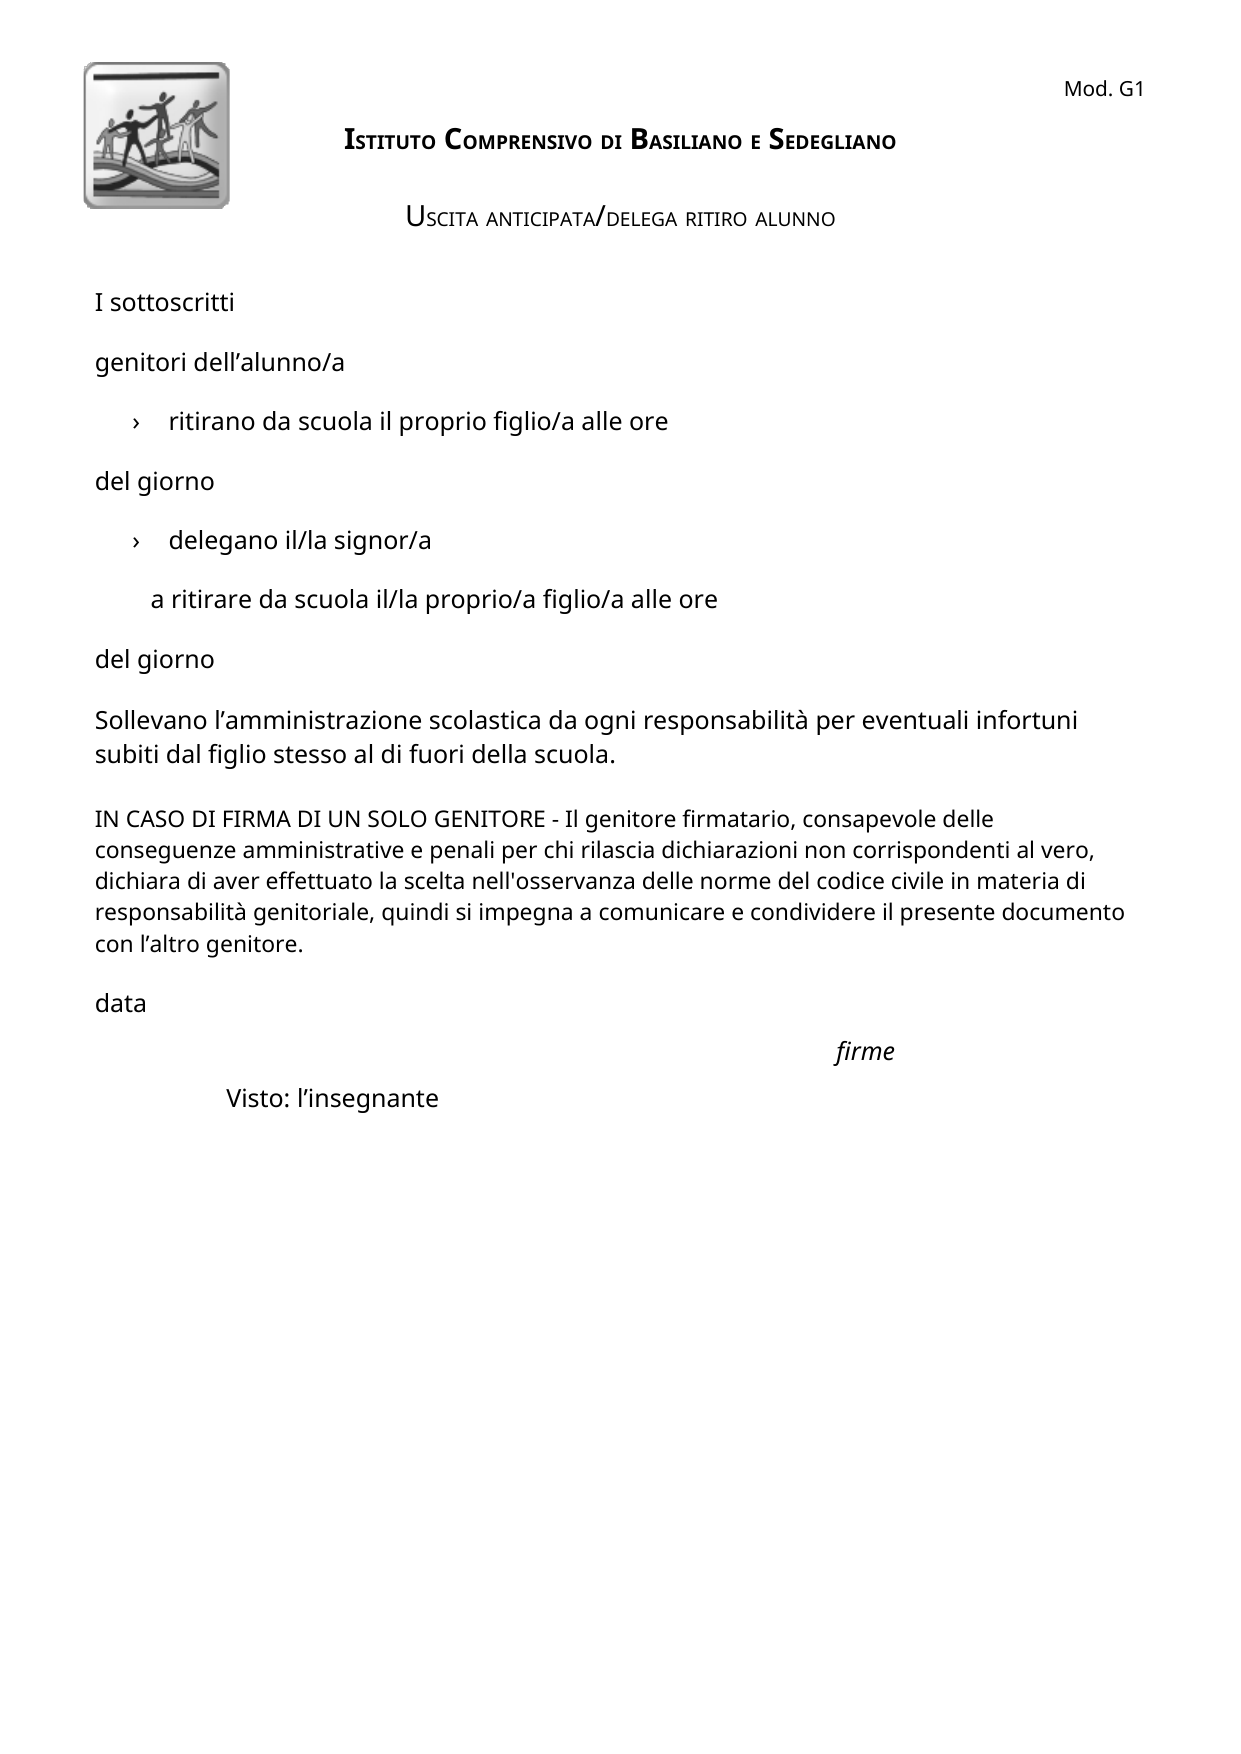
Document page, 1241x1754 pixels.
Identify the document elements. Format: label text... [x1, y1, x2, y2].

picture [83, 62, 230, 209]
table_cell del giorno [83, 451, 242, 510]
table_cell data [83, 976, 183, 1030]
table_header I sottoscritti [83, 273, 376, 332]
table_cell › delegano il/la signor/a [83, 510, 508, 569]
table_cell [405, 332, 1148, 391]
table_cell [582, 1125, 1148, 1178]
table_cell [508, 976, 1148, 1030]
table_cell [732, 391, 1148, 451]
table_cell [83, 1125, 582, 1178]
table_cell [242, 629, 1148, 688]
table_cell genitori dell’alunno/a [83, 332, 404, 391]
table_cell [508, 510, 1148, 569]
table_cell › ritirano da scuola il proprio figlio/a alle ore [83, 391, 732, 451]
table_cell [730, 569, 1148, 629]
table_cell IN CASO DI FIRMA DI UN SOLO GENITORE - Il genitore firmatario, consapevole delle conseguenze amministrative e penali per chi rilascia dichiarazioni non corrispondenti al vero, dichiara di aver effettuato la scelta nell'osservanza delle norme del codice civile in materia di responsabilità genitoriale, quindi si impegna a comunicare e condividere il presente documento con l’altro genitore. [83, 785, 1148, 976]
table_cell [242, 451, 1148, 510]
table_cell firme [83, 1030, 1148, 1071]
table_cell Visto: l’insegnante [83, 1071, 582, 1125]
table_cell [582, 1071, 1148, 1125]
table_cell Sollevano l’amministrazione scolastica da ogni responsabilità per eventuali infortuni subiti dal figlio stesso al di fuori della scuola. [83, 688, 1148, 785]
table_header [376, 273, 1148, 332]
table_cell [183, 976, 508, 1030]
table_cell del giorno [83, 629, 242, 688]
subtitle Istituto Comprensivo di Basiliano e Sedegliano [230, 118, 1146, 158]
text Uscita anticipata/delega ritiro alunno [94, 195, 1146, 235]
table_cell a ritirare da scuola il/la proprio/a figlio/a alle ore [83, 569, 729, 629]
